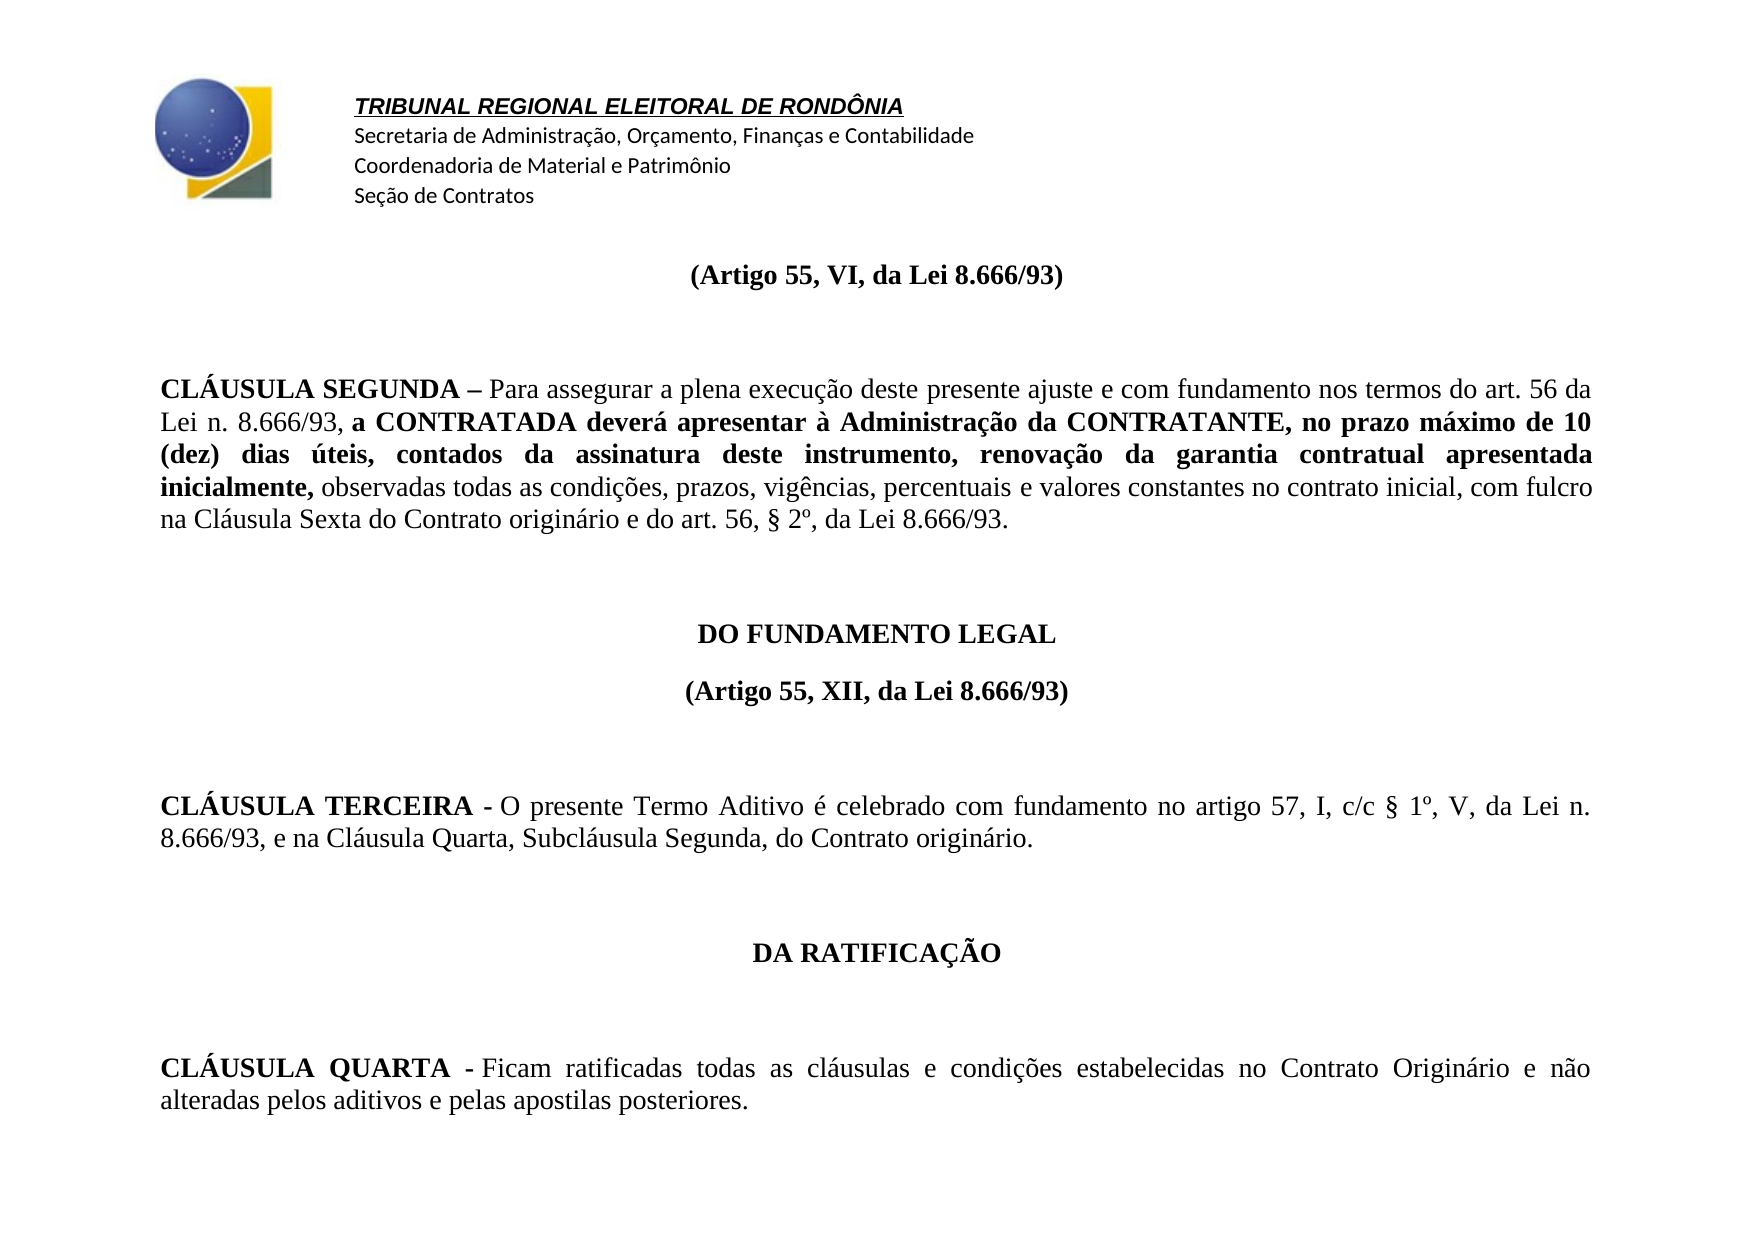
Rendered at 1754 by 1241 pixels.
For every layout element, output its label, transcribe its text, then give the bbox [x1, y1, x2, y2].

text DA RATIFICAÇÃO [160, 936, 1594, 969]
text CLÁUSULA TERCEIRA - O presente Termo Aditivo é celebrado com fundamento no artigo 57, I, c/c § 1º, V, da Lei n. 8.666/93, e na Cláusula Quarta, Subcláusula Segunda, do Contrato originário. [160, 789, 1594, 854]
text (Artigo 55, XII, da Lei 8.666/93) [160, 674, 1594, 707]
text CLÁUSULA QUARTA - Ficam ratificadas todas as cláusulas e condições estabelecidas no Contrato Originário e não alteradas pelos aditivos e pelas apostilas posteriores. [160, 1051, 1594, 1116]
text (Artigo 55, VI, da Lei 8.666/93) [160, 258, 1594, 290]
text DO FUNDAMENTO LEGAL [160, 617, 1594, 649]
text CLÁUSULA SEGUNDA – Para assegurar a plena execução deste presente ajuste e com fundamento nos termos do art. 56 da Lei n. 8.666/93, a CONTRATADA deverá apresentar à Administração da CONTRATANTE, no prazo máximo de 10 (dez) dias úteis, contados da assinatura deste instrumento, renovação da garantia contratual apresentada inicialmente, observadas todas as condições, prazos, vigências, percentuais e valores constantes no contrato inicial, com fulcro na Cláusula Sexta do Contrato originário e do art. 56, § 2º, da Lei 8.666/93. [160, 372, 1594, 534]
